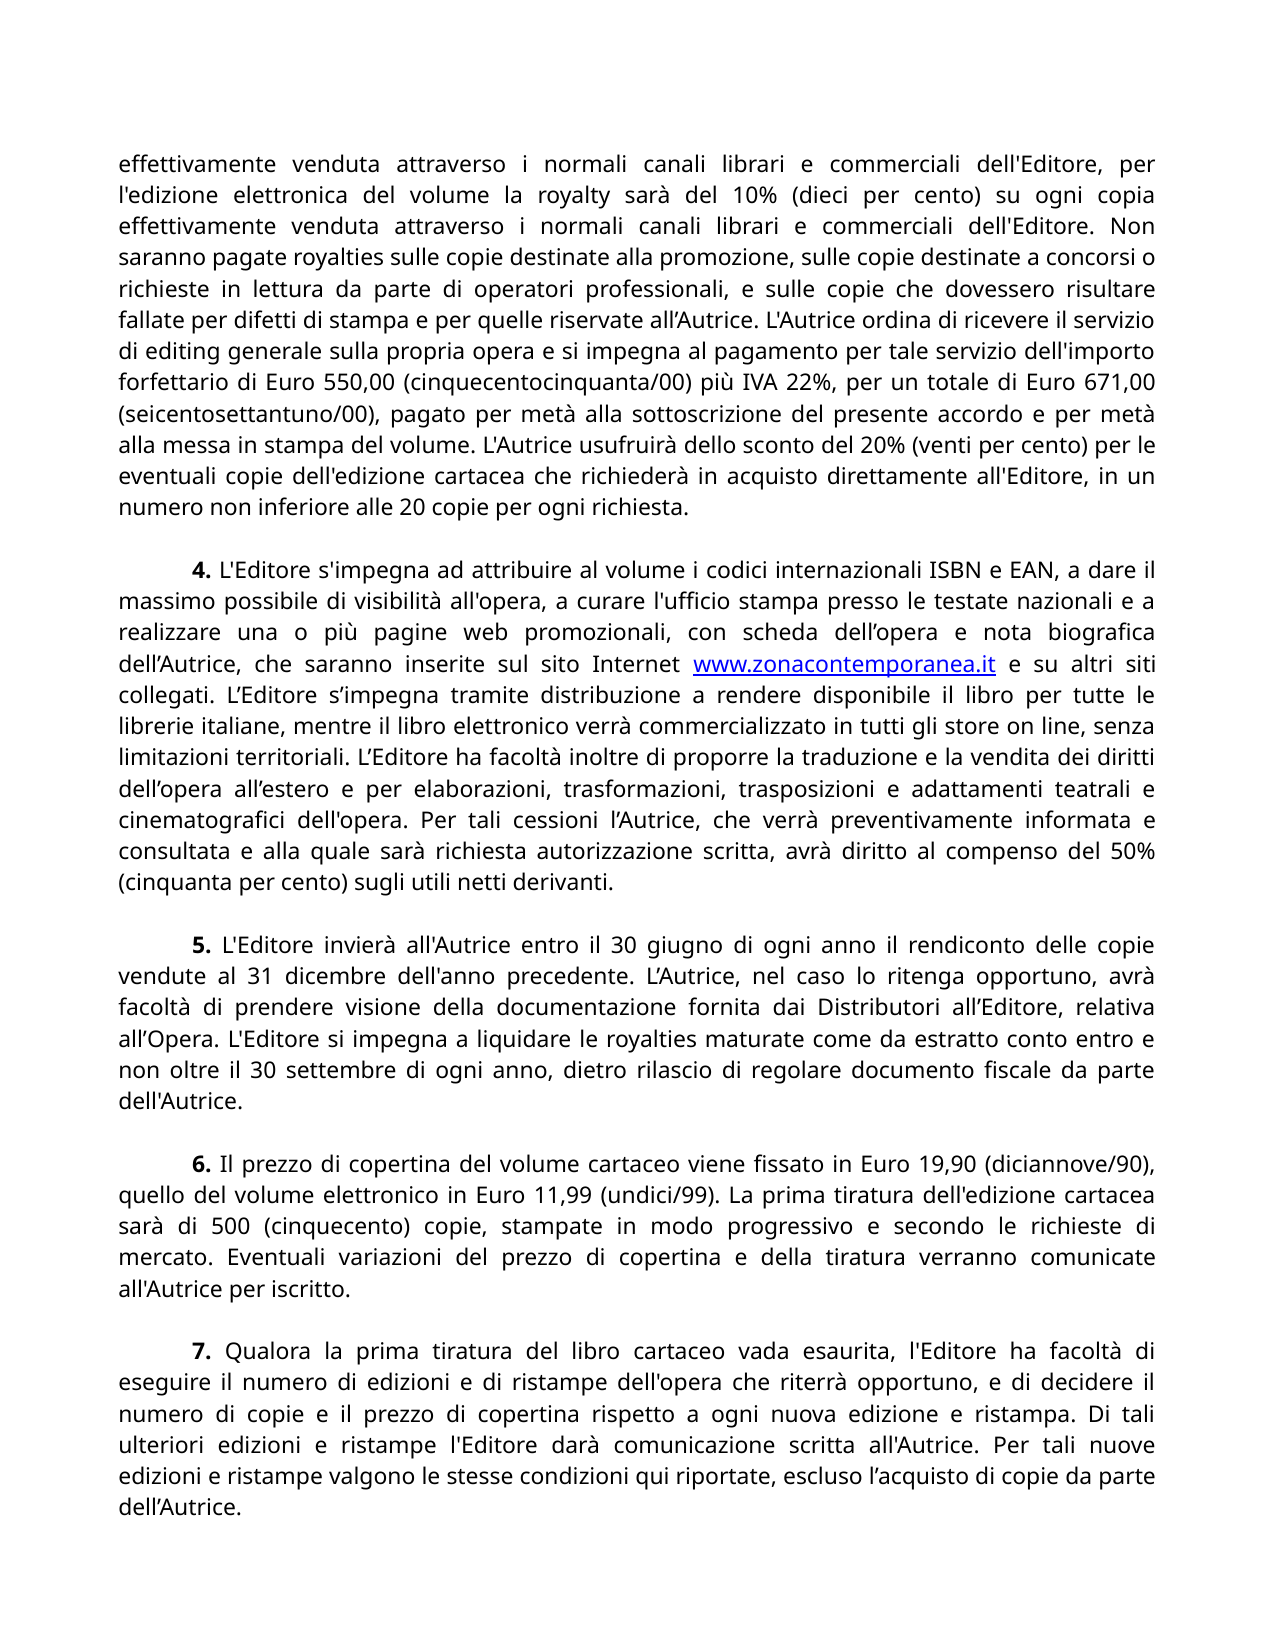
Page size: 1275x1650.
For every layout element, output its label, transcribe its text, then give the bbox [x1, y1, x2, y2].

text 6. Il prezzo di copertina del volume cartaceo viene fissato in Euro 19,90 (diciannove/90), quello del volume elettronico in Euro 11,99 (undici/99). La prima tiratura dell'edizione cartacea sarà di 500 (cinquecento) copie, stampate in modo progressivo e secondo le richieste di mercato. Eventuali variazioni del prezzo di copertina e della tiratura verranno comunicate all'Autrice per iscritto. [118, 1148, 1157, 1304]
text 5. L'Editore invierà all'Autrice entro il 30 giugno di ogni anno il rendiconto delle copie vendute al 31 dicembre dell'anno precedente. L’Autrice, nel caso lo ritenga opportuno, avrà facoltà di prendere visione della documentazione fornita dai Distributori all’Editore, relativa all’Opera. L'Editore si impegna a liquidare le royalties maturate come da estratto conto entro e non oltre il 30 settembre di ogni anno, dietro rilascio di regolare documento fiscale da parte dell'Autrice. [118, 929, 1157, 1116]
text 7. Qualora la prima tiratura del libro cartaceo vada esaurita, l'Editore ha facoltà di eseguire il numero di edizioni e di ristampe dell'opera che riterrà opportuno, e di decidere il numero di copie e il prezzo di copertina rispetto a ogni nuova edizione e ristampa. Di tali ulteriori edizioni e ristampe l'Editore darà comunicazione scritta all'Autrice. Per tali nuove edizioni e ristampe valgono le stesse condizioni qui riportate, escluso l’acquisto di copie da parte dell’Autrice. [118, 1335, 1157, 1523]
text 4. L'Editore s'impegna ad attribuire al volume i codici internazionali ISBN e EAN, a dare il massimo possibile di visibilità all'opera, a curare l'ufficio stampa presso le testate nazionali e a realizzare una o più pagine web promozionali, con scheda dell’opera e nota biografica dell’Autrice, che saranno inserite sul sito Internet www.zonacontemporanea.it e su altri siti collegati. L’Editore s’impegna tramite distribuzione a rendere disponibile il libro per tutte le librerie italiane, mentre il libro elettronico verrà commercializzato in tutti gli store on line, senza limitazioni territoriali. L’Editore ha facoltà inoltre di proporre la traduzione e la vendita dei diritti dell’opera all’estero e per elaborazioni, trasformazioni, trasposizioni e adattamenti teatrali e cinematografici dell'opera. Per tali cessioni l’Autrice, che verrà preventivamente informata e consultata e alla quale sarà richiesta autorizzazione scritta, avrà diritto al compenso del 50% (cinquanta per cento) sugli utili netti derivanti. [118, 554, 1157, 898]
text effettivamente venduta attraverso i normali canali librari e commerciali dell'Editore, per l'edizione elettronica del volume la royalty sarà del 10% (dieci per cento) su ogni copia effettivamente venduta attraverso i normali canali librari e commerciali dell'Editore. Non saranno pagate royalties sulle copie destinate alla promozione, sulle copie destinate a concorsi o richieste in lettura da parte di operatori professionali, e sulle copie che dovessero risultare fallate per difetti di stampa e per quelle riservate all’Autrice. L'Autrice ordina di ricevere il servizio di editing generale sulla propria opera e si impegna al pagamento per tale servizio dell'importo forfettario di Euro 550,00 (cinquecentocinquanta/00) più IVA 22%, per un totale di Euro 671,00 (seicentosettantuno/00), pagato per metà alla sottoscrizione del presente accordo e per metà alla messa in stampa del volume. L'Autrice usufruirà dello sconto del 20% (venti per cento) per le eventuali copie dell'edizione cartacea che richiederà in acquisto direttamente all'Editore, in un numero non inferiore alle 20 copie per ogni richiesta. [118, 148, 1157, 523]
